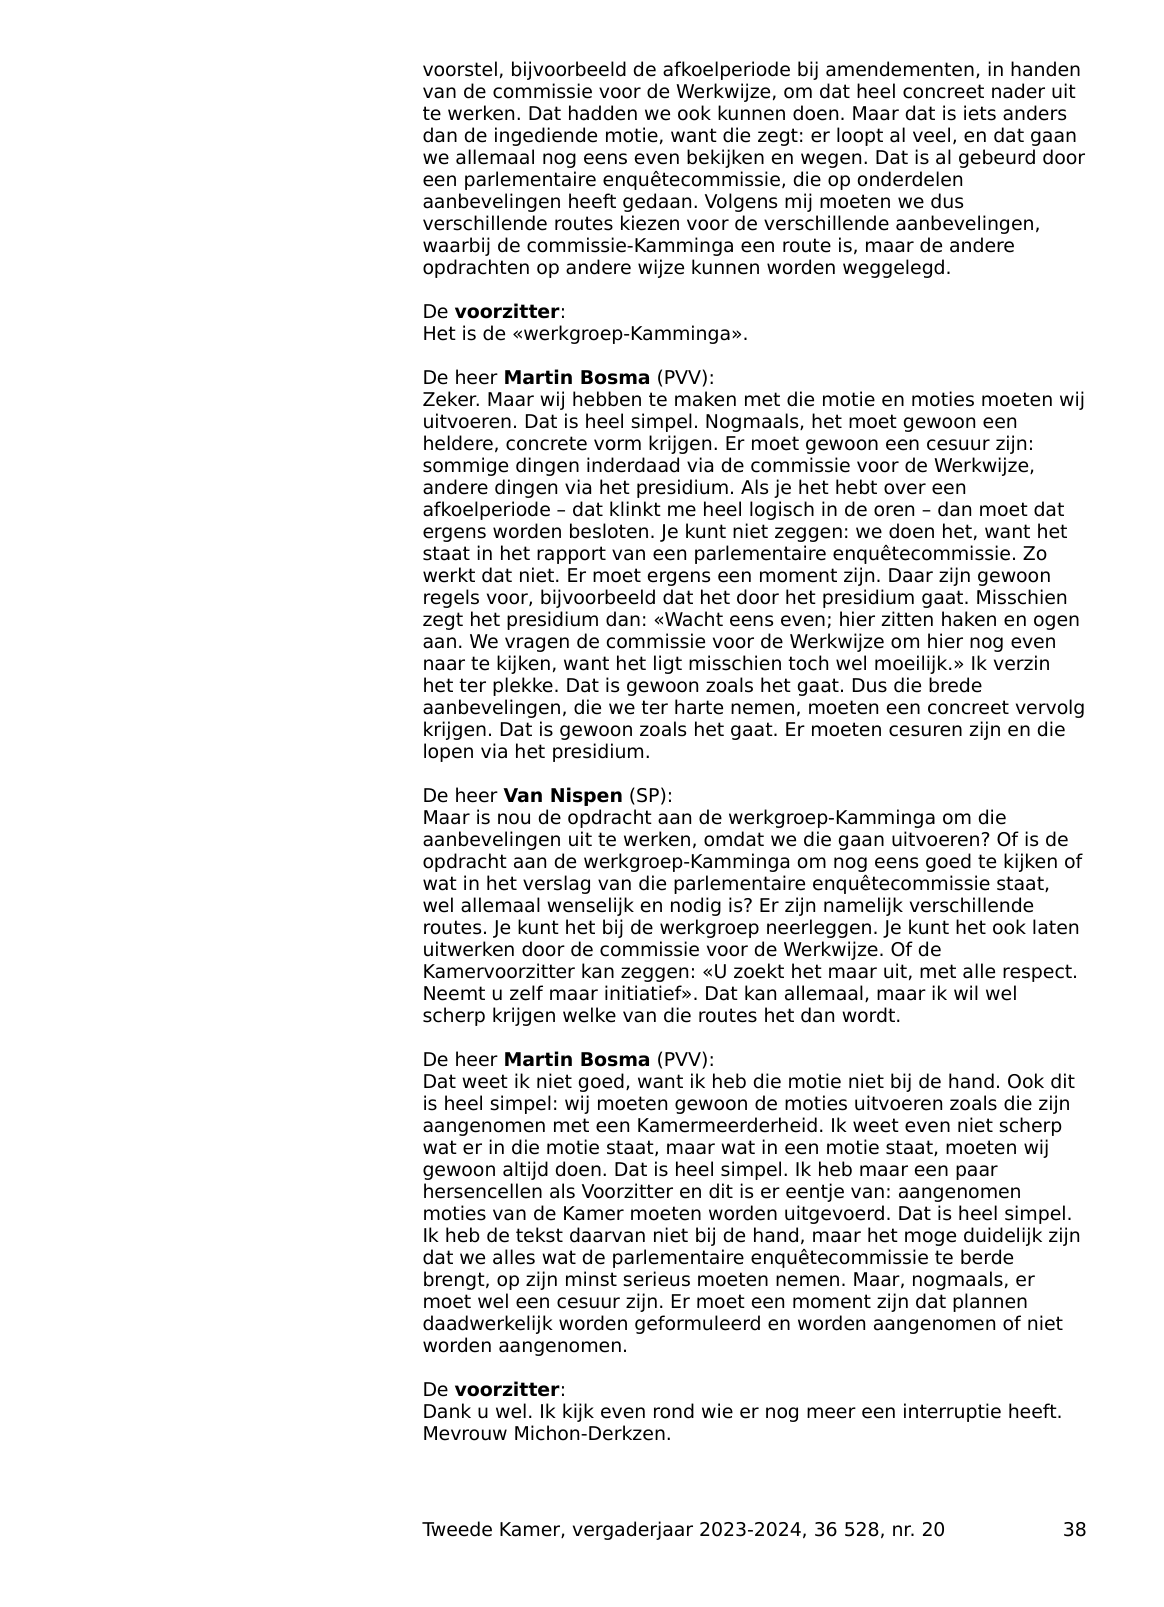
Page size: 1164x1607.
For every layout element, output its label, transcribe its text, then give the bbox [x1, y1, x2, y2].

text De heer Martin Bosma (PVV): [422, 1049, 1087, 1071]
text De heer Van Nispen (SP): [422, 785, 1087, 807]
text Dank u wel. Ik kijk even rond wie er nog meer een interruptie heeft. Mevrouw Michon-Derkzen. [422, 1401, 1087, 1445]
text De heer Martin Bosma (PVV): [422, 367, 1087, 389]
text Dat weet ik niet goed, want ik heb die motie niet bij de hand. Ook dit is heel simpel: wij moeten gewoon de moties uitvoeren zoals die zijn aangenomen met een Kamermeerderheid. Ik weet even niet scherp wat er in die motie staat, maar wat in een motie staat, moeten wij gewoon altijd doen. Dat is heel simpel. Ik heb maar een paar hersencellen als Voorzitter en dit is er eentje van: aangenomen moties van de Kamer moeten worden uitgevoerd. Dat is heel simpel. Ik heb de tekst daarvan niet bij de hand, maar het moge duidelijk zijn dat we alles wat de parlementaire enquêtecommissie te berde brengt, op zijn minst serieus moeten nemen. Maar, nogmaals, er moet wel een cesuur zijn. Er moet een moment zijn dat plannen daadwerkelijk worden geformuleerd en worden aangenomen of niet worden aangenomen. [422, 1071, 1087, 1357]
text Het is de «werkgroep-Kamminga». [422, 323, 1087, 345]
text De voorzitter: [422, 1379, 1087, 1401]
text Maar is nou de opdracht aan de werkgroep-Kamminga om die aanbevelingen uit te werken, omdat we die gaan uitvoeren? Of is de opdracht aan de werkgroep-Kamminga om nog eens goed te kijken of wat in het verslag van die parlementaire enquêtecommissie staat, wel allemaal wenselijk en nodig is? Er zijn namelijk verschillende routes. Je kunt het bij de werkgroep neerleggen. Je kunt het ook laten uitwerken door de commissie voor de Werkwijze. Of de Kamervoorzitter kan zeggen: «U zoekt het maar uit, met alle respect. Neemt u zelf maar initiatief». Dat kan allemaal, maar ik wil wel scherp krijgen welke van die routes het dan wordt. [422, 807, 1087, 1027]
text Zeker. Maar wij hebben te maken met die motie en moties moeten wij uitvoeren. Dat is heel simpel. Nogmaals, het moet gewoon een heldere, concrete vorm krijgen. Er moet gewoon een cesuur zijn: sommige dingen inderdaad via de commissie voor de Werkwijze, andere dingen via het presidium. Als je het hebt over een afkoelperiode – dat klinkt me heel logisch in de oren – dan moet dat ergens worden besloten. Je kunt niet zeggen: we doen het, want het staat in het rapport van een parlementaire enquêtecommissie. Zo werkt dat niet. Er moet ergens een moment zijn. Daar zijn gewoon regels voor, bijvoorbeeld dat het door het presidium gaat. Misschien zegt het presidium dan: «Wacht eens even; hier zitten haken en ogen aan. We vragen de commissie voor de Werkwijze om hier nog even naar te kijken, want het ligt misschien toch wel moeilijk.» Ik verzin het ter plekke. Dat is gewoon zoals het gaat. Dus die brede aanbevelingen, die we ter harte nemen, moeten een concreet vervolg krijgen. Dat is gewoon zoals het gaat. Er moeten cesuren zijn en die lopen via het presidium. [422, 389, 1087, 763]
text voorstel, bijvoorbeeld de afkoelperiode bij amendementen, in handen van de commissie voor de Werkwijze, om dat heel concreet nader uit te werken. Dat hadden we ook kunnen doen. Maar dat is iets anders dan de ingediende motie, want die zegt: er loopt al veel, en dat gaan we allemaal nog eens even bekijken en wegen. Dat is al gebeurd door een parlementaire enquêtecommissie, die op onderdelen aanbevelingen heeft gedaan. Volgens mij moeten we dus verschillende routes kiezen voor de verschillende aanbevelingen, waarbij de commissie-Kamminga een route is, maar de andere opdrachten op andere wijze kunnen worden weggelegd. [422, 59, 1087, 279]
text De voorzitter: [422, 301, 1087, 323]
